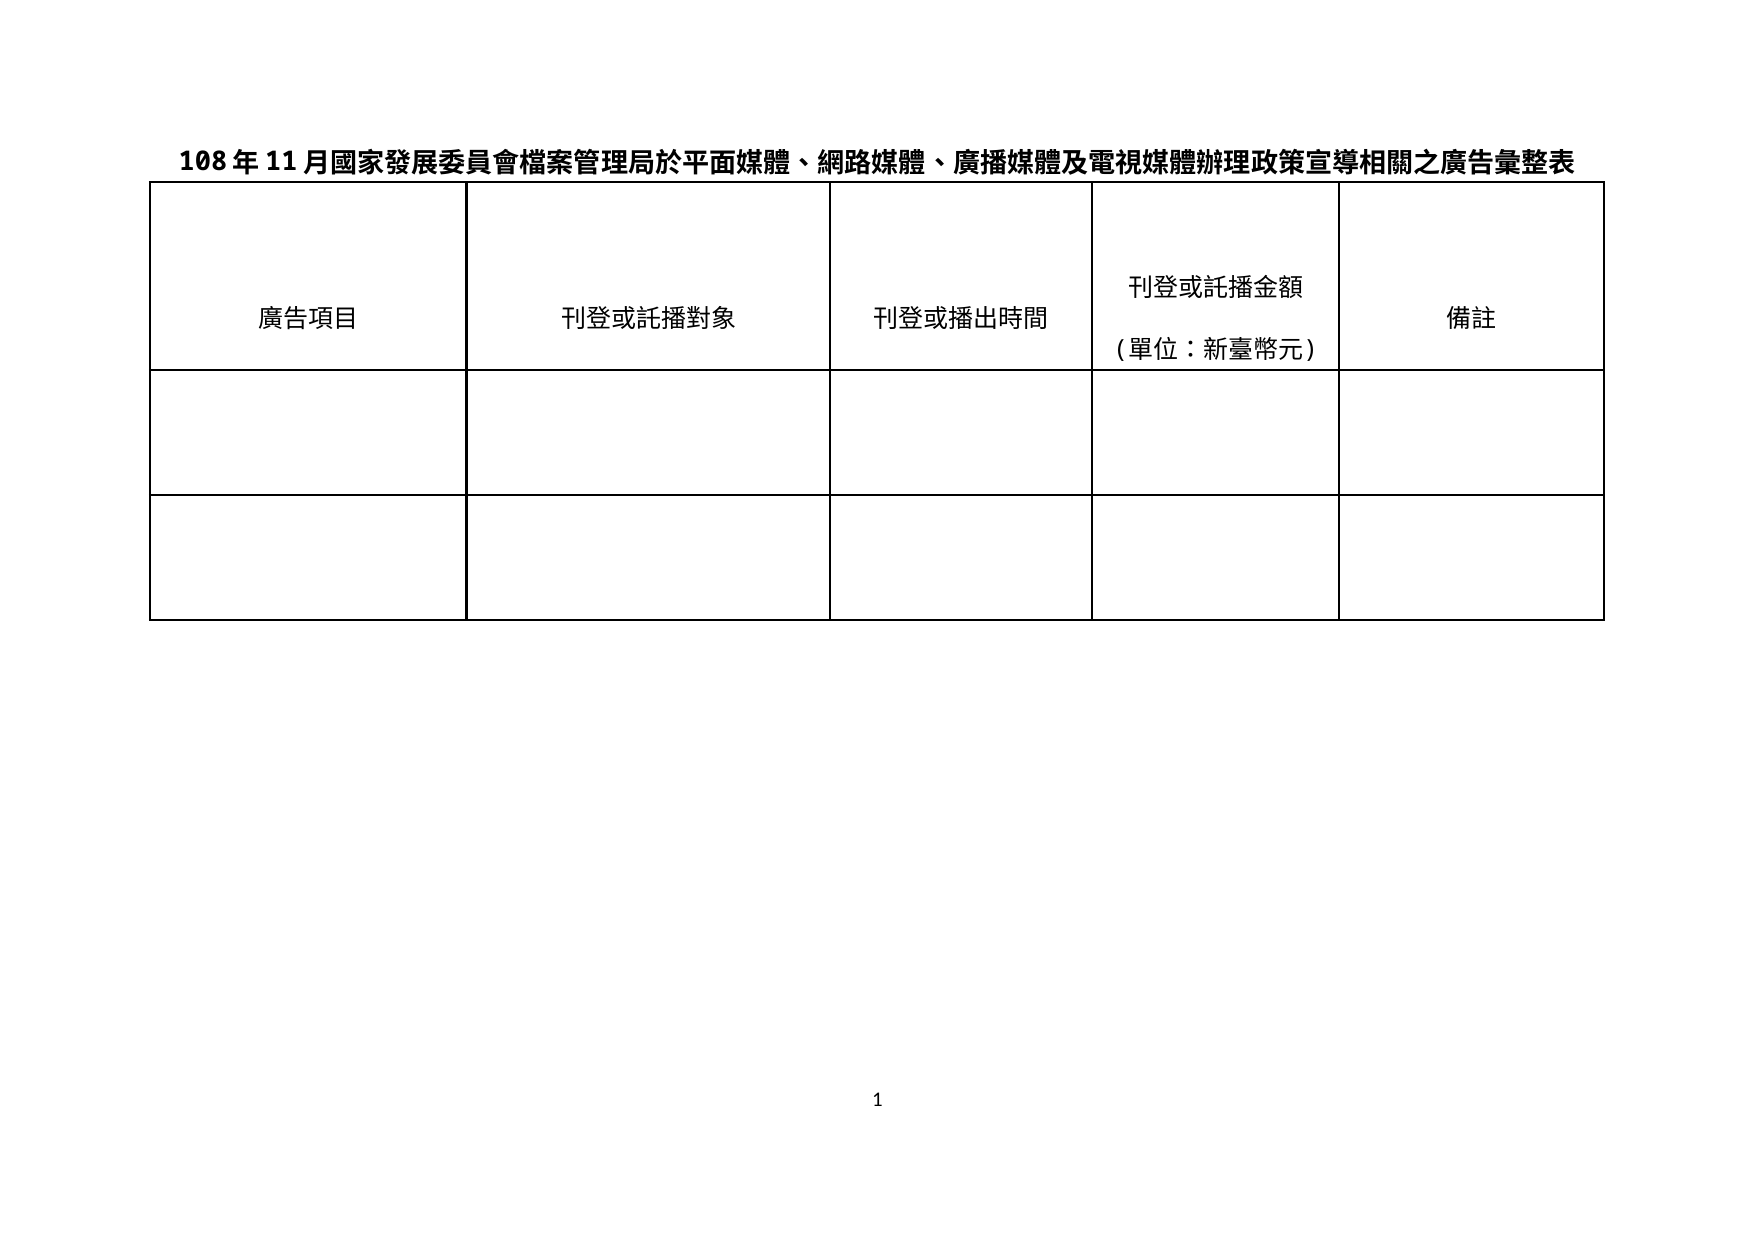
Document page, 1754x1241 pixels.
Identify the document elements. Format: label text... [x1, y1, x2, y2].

table_cell [1093, 371, 1338, 493]
table_header 刊登或託播金額 (單位：新臺幣元) [1093, 183, 1338, 368]
table_header 備註 [1340, 183, 1603, 368]
table_cell [831, 371, 1091, 493]
table_header 刊登或播出時間 [831, 183, 1091, 368]
table_cell [468, 496, 829, 618]
table_cell [1340, 496, 1603, 618]
table_header 廣告項目 [151, 183, 465, 368]
table_cell [1093, 496, 1338, 618]
table_cell [151, 371, 465, 493]
table_header 刊登或託播對象 [468, 183, 829, 368]
table_cell [151, 496, 465, 618]
table_cell [831, 496, 1091, 618]
table_cell [1340, 371, 1603, 493]
text 108年11月國家發展委員會檔案管理局於平面媒體、網路媒體、廣播媒體及電視媒體辦理政策宣導相關之廣告彙整表 [150, 118, 1604, 181]
table_cell [468, 371, 829, 493]
